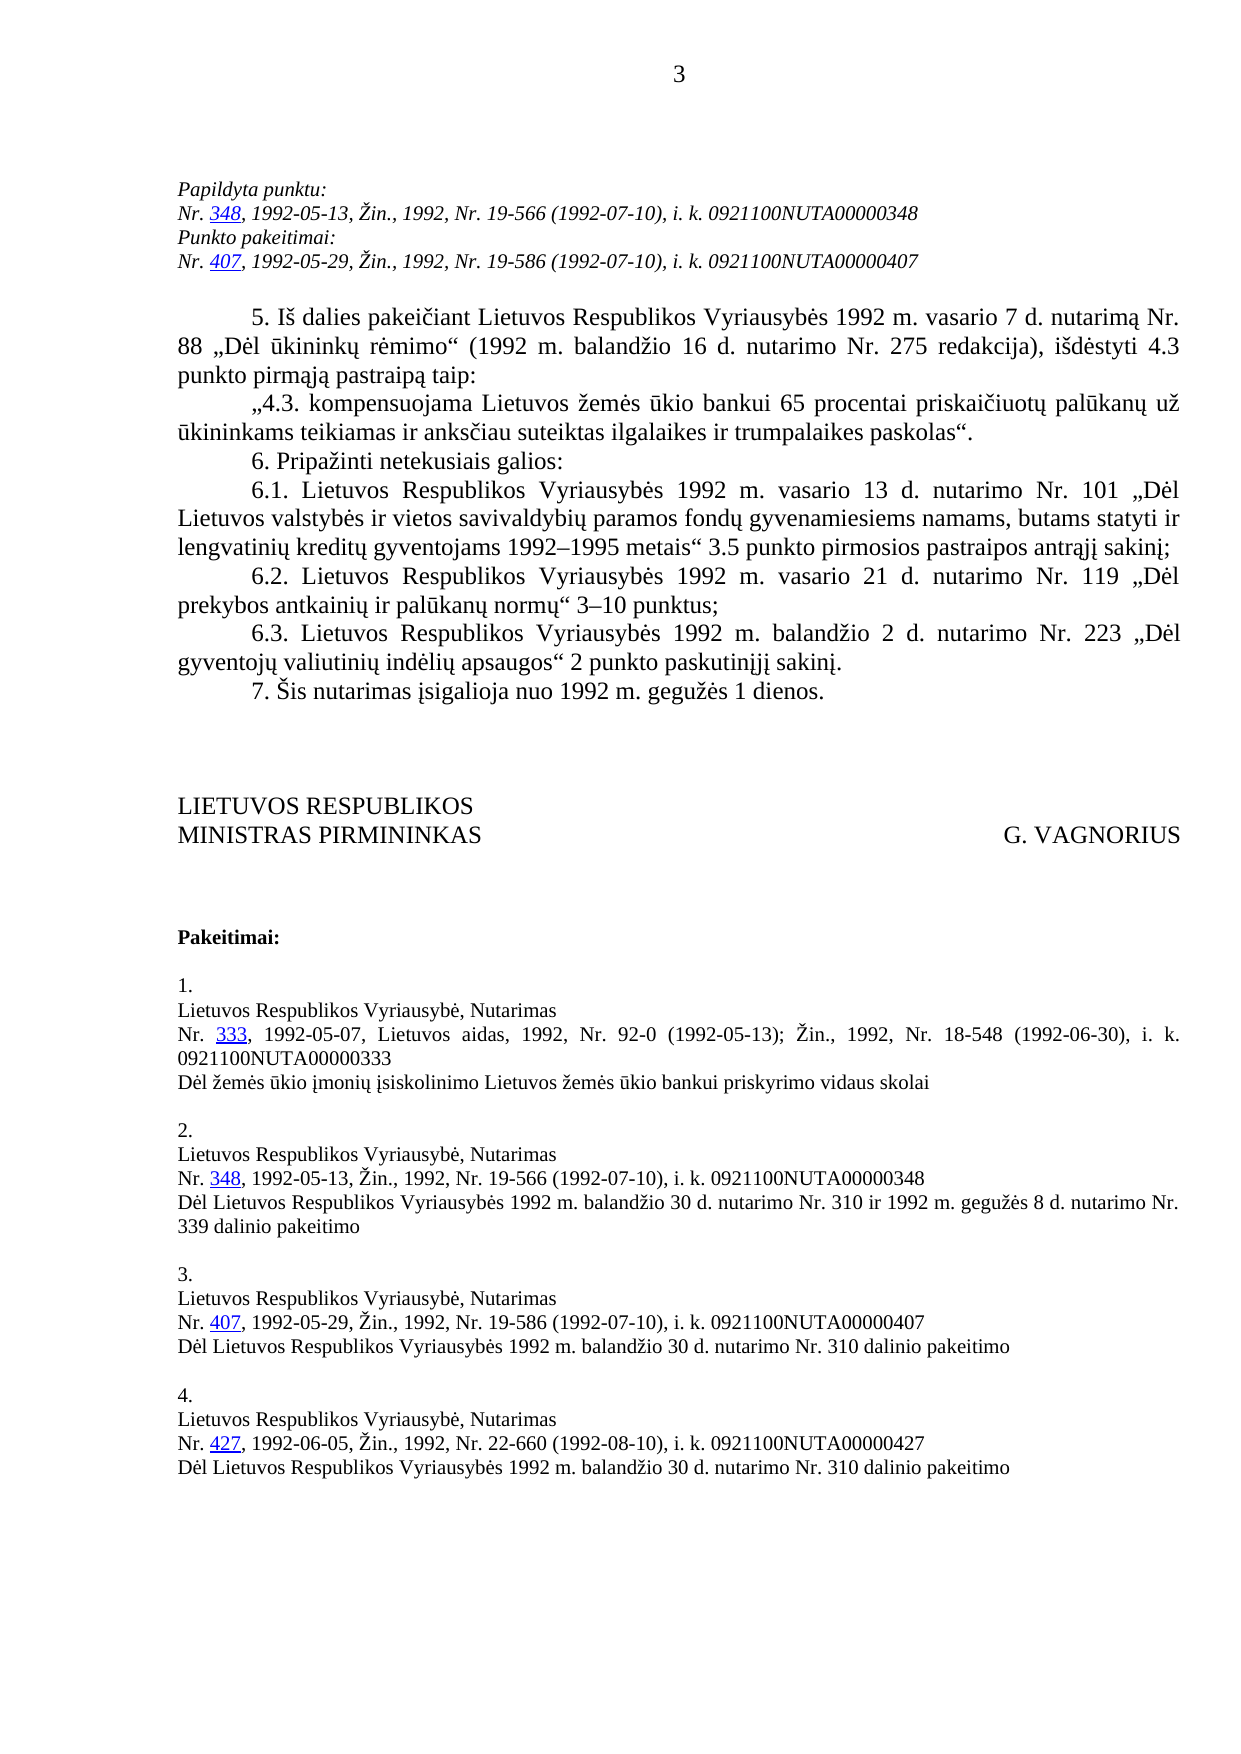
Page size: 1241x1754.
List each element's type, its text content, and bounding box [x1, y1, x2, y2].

text 2. [177, 1118, 1181, 1142]
text Nr. 333, 1992-05-07, Lietuvos aidas, 1992, Nr. 92-0 (1992-05-13); Žin., 1992, Nr. 18-548 (1992-06-30), i. k. 0921100NUTA00000333 [177, 1022, 1181, 1070]
text Ministras Pirmininkas G. Vagnorius [177, 820, 1181, 848]
text Pakeitimai: [177, 925, 1181, 949]
text Nr. 348, 1992-05-13, Žin., 1992, Nr. 19-566 (1992-07-10), i. k. 0921100NUTA00000348 [177, 1166, 1181, 1190]
text Nr. 407, 1992-05-29, Žin., 1992, Nr. 19-586 (1992-07-10), i. k. 0921100NUTA00000407 [177, 1310, 1181, 1334]
text Lietuvos Respublikos Vyriausybė, Nutarimas [177, 1407, 1181, 1431]
text 6.2. Lietuvos Respublikos Vyriausybės 1992 m. vasario 21 d. nutarimo Nr. 119 „Dėl prekybos antkainių ir palūkanų normų“ 3–10 punktus; [177, 561, 1181, 618]
text Nr. 348, 1992-05-13, Žin., 1992, Nr. 19-566 (1992-07-10), i. k. 0921100NUTA00000348 [177, 201, 1181, 225]
text Lietuvos Respublikos Vyriausybė, Nutarimas [177, 997, 1181, 1022]
text 6.1. Lietuvos Respublikos Vyriausybės 1992 m. vasario 13 d. nutarimo Nr. 101 „Dėl Lietuvos valstybės ir vietos savivaldybių paramos fondų gyvenamiesiems namams, butams statyti ir lengvatinių kreditų gyventojams 1992–1995 metais“ 3.5 punkto pirmosios pastraipos antrąjį sakinį; [177, 475, 1181, 561]
text 4. [177, 1382, 1181, 1407]
text 5. Iš dalies pakeičiant Lietuvos Respublikos Vyriausybės 1992 m. vasario 7 d. nutarimą Nr. 88 „Dėl ūkininkų rėmimo“ (1992 m. balandžio 16 d. nutarimo Nr. 275 redakcija), išdėstyti 4.3 punkto pirmąją pastraipą taip: [177, 302, 1181, 388]
text Dėl Lietuvos Respublikos Vyriausybės 1992 m. balandžio 30 d. nutarimo Nr. 310 ir 1992 m. gegužės 8 d. nutarimo Nr. 339 dalinio pakeitimo [177, 1190, 1181, 1238]
text Dėl Lietuvos Respublikos Vyriausybės 1992 m. balandžio 30 d. nutarimo Nr. 310 dalinio pakeitimo [177, 1455, 1181, 1479]
text Nr. 407, 1992-05-29, Žin., 1992, Nr. 19-586 (1992-07-10), i. k. 0921100NUTA00000407 [177, 249, 1181, 273]
text Lietuvos Respublikos Vyriausybė, Nutarimas [177, 1286, 1181, 1310]
text 6.3. Lietuvos Respublikos Vyriausybės 1992 m. balandžio 2 d. nutarimo Nr. 223 „Dėl gyventojų valiutinių indėlių apsaugos“ 2 punkto paskutinįjį sakinį. [177, 618, 1181, 676]
text 7. Šis nutarimas įsigalioja nuo 1992 m. gegužės 1 dienos. [177, 676, 1181, 705]
text Lietuvos Respublikos Vyriausybė, Nutarimas [177, 1142, 1181, 1166]
text 1. [177, 973, 1181, 997]
text Punkto pakeitimai: [177, 225, 1181, 249]
text 3. [177, 1262, 1181, 1286]
text Nr. 427, 1992-06-05, Žin., 1992, Nr. 22-660 (1992-08-10), i. k. 0921100NUTA00000427 [177, 1431, 1181, 1455]
text Dėl žemės ūkio įmonių įsiskolinimo Lietuvos žemės ūkio bankui priskyrimo vidaus skolai [177, 1070, 1181, 1094]
text Papildyta punktu: [177, 177, 1181, 201]
text Lietuvos Respublikos [177, 791, 1181, 820]
text „4.3. kompensuojama Lietuvos žemės ūkio bankui 65 procentai priskaičiuotų palūkanų už ūkininkams teikiamas ir anksčiau suteiktas ilgalaikes ir trumpalaikes paskolas“. [177, 388, 1181, 446]
text 6. Pripažinti netekusiais galios: [177, 446, 1181, 475]
text Dėl Lietuvos Respublikos Vyriausybės 1992 m. balandžio 30 d. nutarimo Nr. 310 dalinio pakeitimo [177, 1334, 1181, 1358]
